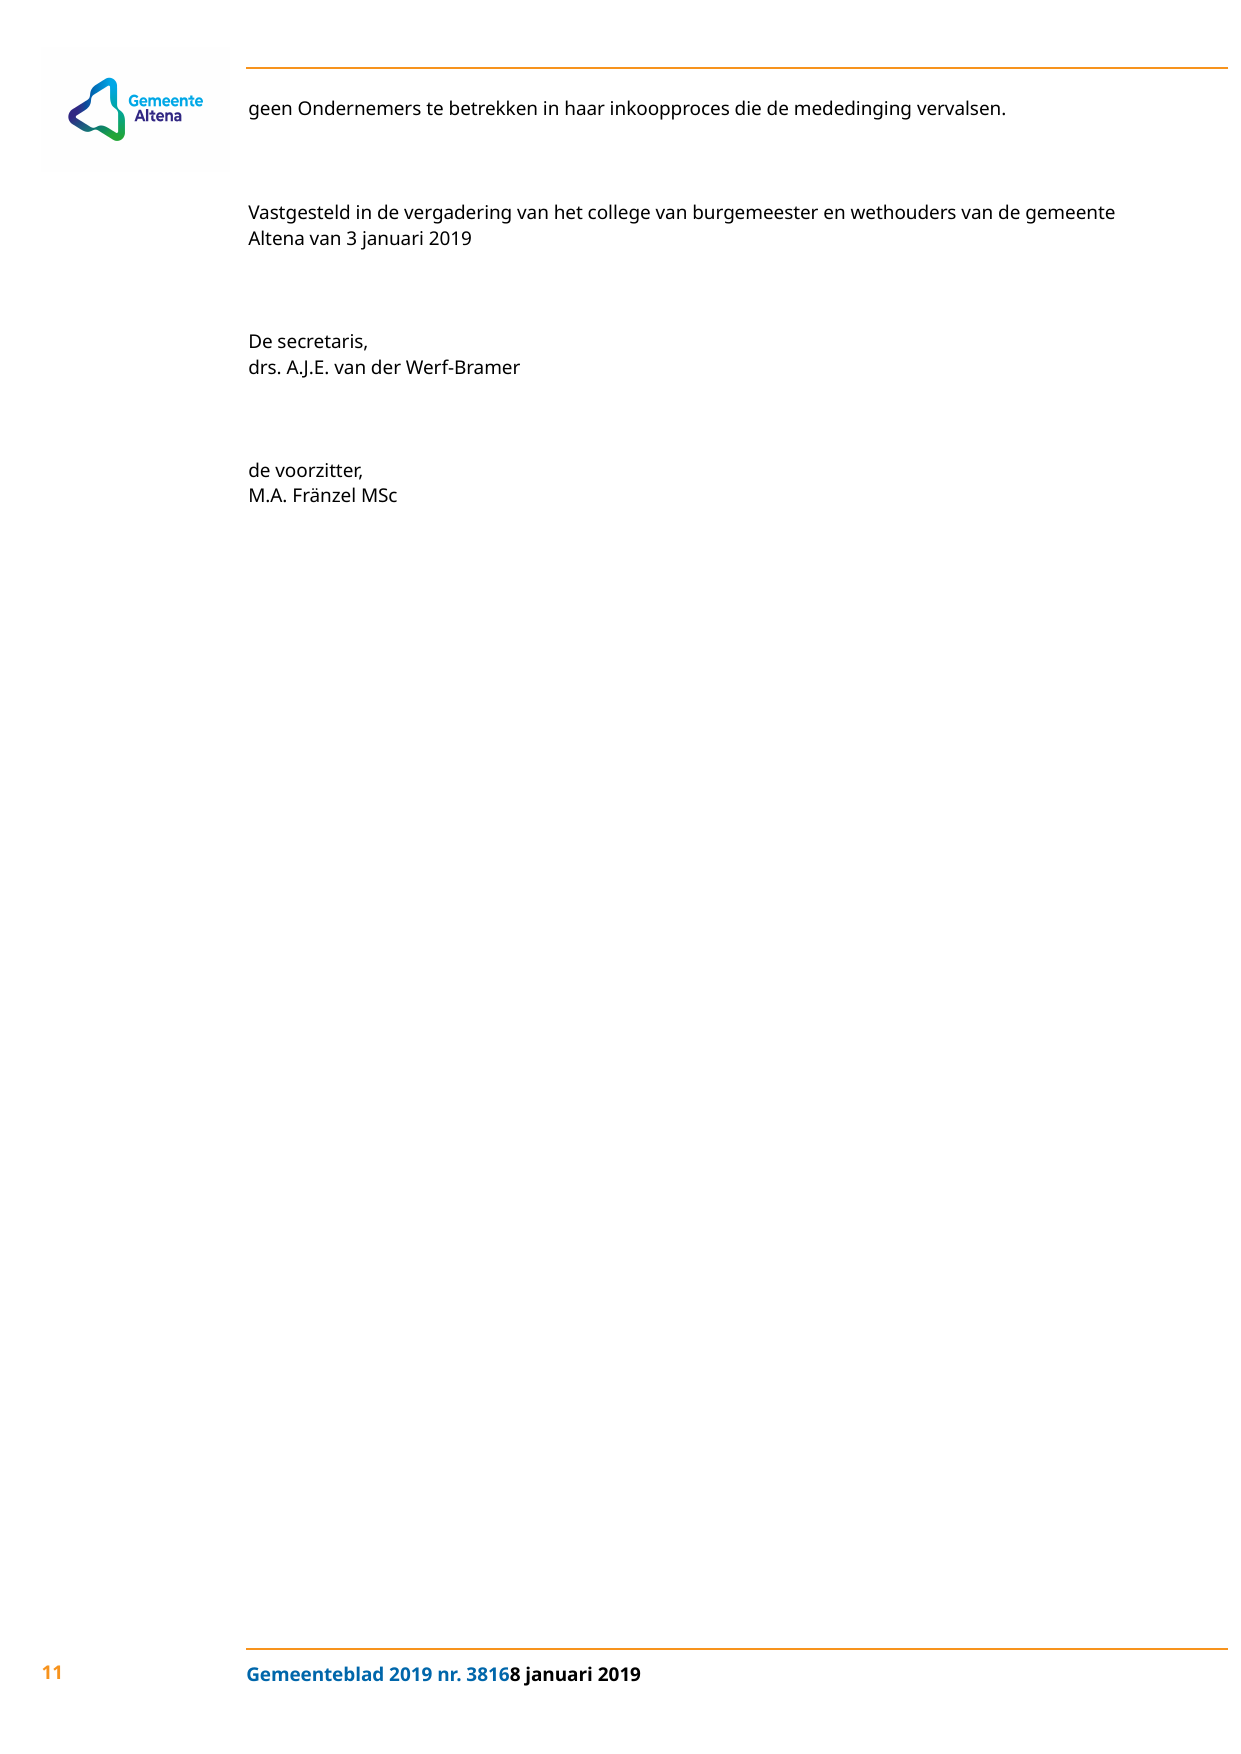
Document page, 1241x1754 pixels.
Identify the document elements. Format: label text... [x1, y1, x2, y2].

picture [41, 47, 231, 172]
text De secretaris, [248, 328, 1152, 354]
text geen Ondernemers te betrekken in haar inkoopproces die de mededinging vervalsen. [248, 95, 1152, 121]
text M.A. Fränzel MSc [248, 483, 1152, 508]
text drs. A.J.E. van der Werf-Bramer [248, 354, 1152, 380]
text de voorzitter, [248, 457, 1152, 483]
text Vastgesteld in de vergadering van het college van burgemeester en wethouders van de gemeente Altena van 3 januari 2019 [248, 199, 1152, 251]
